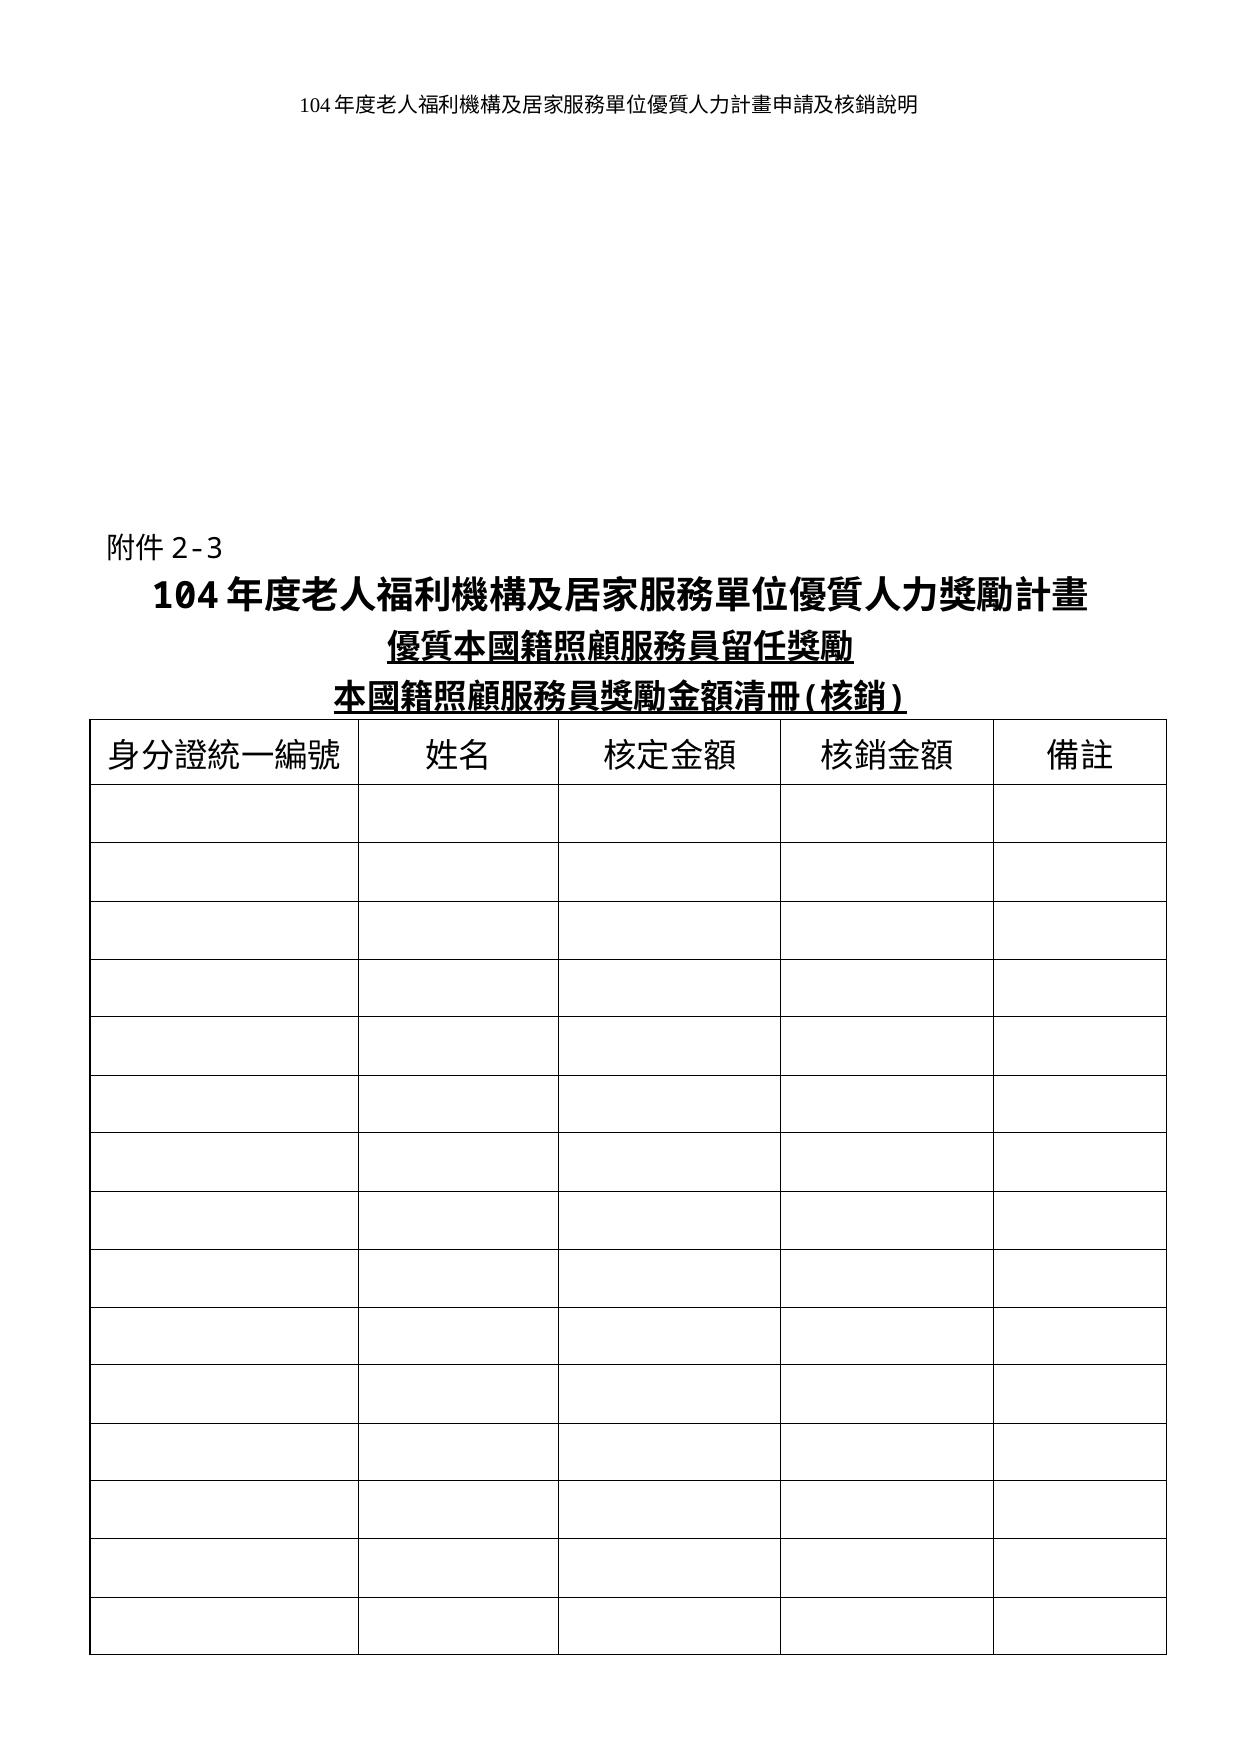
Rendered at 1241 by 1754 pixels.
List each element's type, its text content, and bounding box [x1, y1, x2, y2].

table_cell [559, 1481, 780, 1538]
table_cell [559, 843, 780, 901]
text 104年度老人福利機構及居家服務單位優質人力獎勵計畫 [106, 569, 1134, 619]
table_cell [91, 1365, 358, 1422]
table_cell [91, 1539, 358, 1597]
table_cell [359, 902, 558, 959]
table_cell [994, 1250, 1166, 1307]
table_cell [91, 785, 358, 842]
text 優質本國籍照顧服務員留任獎勵 [106, 619, 1134, 669]
table_cell [359, 1424, 558, 1480]
table_cell [781, 1539, 993, 1597]
table_cell [91, 1250, 358, 1307]
table_cell [91, 1308, 358, 1364]
table_cell [781, 843, 993, 901]
table_cell [994, 1192, 1166, 1248]
table_cell [994, 1017, 1166, 1075]
table_cell [91, 1133, 358, 1191]
table_cell [994, 902, 1166, 959]
table_cell [781, 1598, 993, 1654]
table_cell [994, 1133, 1166, 1191]
table_cell [781, 1424, 993, 1480]
table_cell [91, 1424, 358, 1480]
table_cell [359, 1481, 558, 1538]
table_cell [994, 785, 1166, 842]
table_cell [359, 1365, 558, 1422]
table_header 備註 [994, 720, 1166, 784]
table_cell [91, 843, 358, 901]
table_cell [559, 785, 780, 842]
table_cell [359, 1192, 558, 1248]
table_cell [91, 1598, 358, 1654]
table_cell [91, 1017, 358, 1075]
table_cell [559, 1308, 780, 1364]
table_cell [781, 1133, 993, 1191]
table_cell [91, 1481, 358, 1538]
table_cell [781, 1481, 993, 1538]
table_header 核銷金額 [781, 720, 993, 784]
table_cell [559, 1424, 780, 1480]
table_cell [559, 1133, 780, 1191]
table_cell [994, 1539, 1166, 1597]
table_cell [781, 1365, 993, 1422]
table_cell [91, 960, 358, 1016]
table_header 身分證統一編號 [91, 720, 358, 784]
table_cell [359, 1598, 558, 1654]
table_cell [994, 1481, 1166, 1538]
table_cell [781, 1250, 993, 1307]
table_cell [359, 1076, 558, 1132]
table_cell [559, 1017, 780, 1075]
table_cell [559, 1598, 780, 1654]
table_cell [781, 960, 993, 1016]
table_cell [359, 843, 558, 901]
table_cell [994, 1308, 1166, 1364]
text 附件2-3 [106, 519, 1134, 569]
table_cell [559, 1539, 780, 1597]
table_cell [781, 785, 993, 842]
table_cell [994, 1598, 1166, 1654]
text 本國籍照顧服務員獎勵金額清冊(核銷) [106, 669, 1134, 719]
table_cell [559, 902, 780, 959]
table_cell [559, 1076, 780, 1132]
table_cell [559, 1365, 780, 1422]
table_cell [91, 1192, 358, 1248]
table_cell [559, 960, 780, 1016]
table_cell [359, 1308, 558, 1364]
table_cell [994, 1076, 1166, 1132]
table_cell [359, 1250, 558, 1307]
table_cell [994, 1424, 1166, 1480]
table_cell [359, 1539, 558, 1597]
table_cell [781, 1076, 993, 1132]
table_header 核定金額 [559, 720, 780, 784]
table_cell [559, 1250, 780, 1307]
table_cell [359, 960, 558, 1016]
table_cell [559, 1192, 780, 1248]
table_cell [359, 785, 558, 842]
table_cell [781, 1017, 993, 1075]
table_cell [359, 1133, 558, 1191]
table_cell [91, 1076, 358, 1132]
table_cell [994, 1365, 1166, 1422]
table_cell [91, 902, 358, 959]
table_cell [781, 1192, 993, 1248]
table_header 姓名 [359, 720, 558, 784]
table_cell [359, 1017, 558, 1075]
table_cell [781, 902, 993, 959]
table_cell [994, 843, 1166, 901]
table_cell [994, 960, 1166, 1016]
table_cell [781, 1308, 993, 1364]
